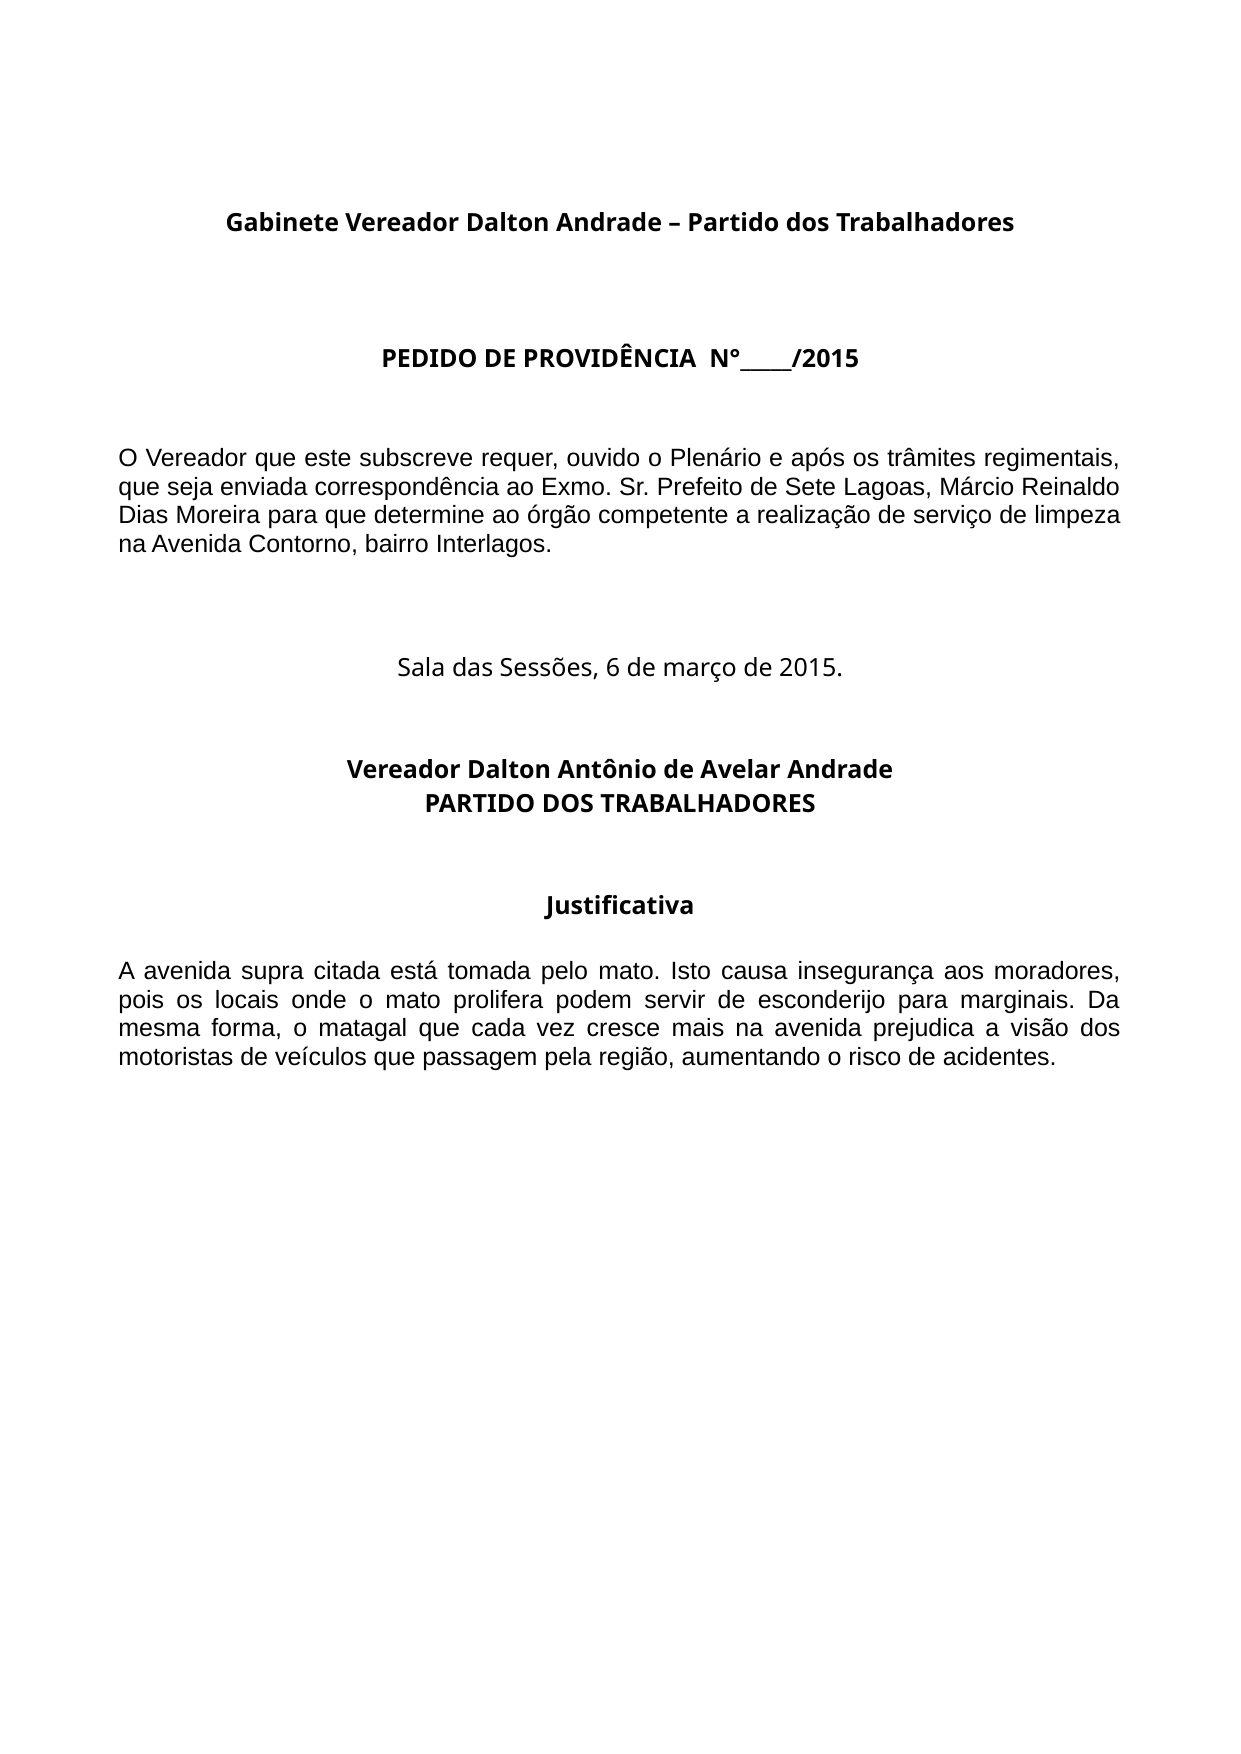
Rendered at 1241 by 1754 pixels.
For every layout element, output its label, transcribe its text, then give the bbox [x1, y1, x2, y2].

text Sala das Sessões, 6 de março de 2015. [118, 649, 1122, 683]
text Gabinete Vereador Dalton Andrade – Partido dos Trabalhadores [118, 204, 1122, 238]
text A avenida supra citada está tomada pelo mato. Isto causa insegurança aos moradores, pois os locais onde o mato prolifera podem servir de esconderijo para marginais. Da mesma forma, o matagal que cada vez cresce mais na avenida prejudica a visão dos motoristas de veículos que passagem pela região, aumentando o risco de acidentes. [118, 956, 1122, 1071]
text O Vereador que este subscreve requer, ouvido o Plenário e após os trâmites regimentais, que seja enviada correspondência ao Exmo. Sr. Prefeito de Sete Lagoas, Márcio Reinaldo Dias Moreira para que determine ao órgão competente a realização de serviço de limpeza na Avenida Contorno, bairro Interlagos. [118, 443, 1122, 558]
text PEDIDO DE PROVIDÊNCIA N°_____/2015 [118, 341, 1122, 375]
text Vereador Dalton Antônio de Avelar Andrade [118, 752, 1122, 786]
text PARTIDO DOS TRABALHADORES [118, 786, 1122, 820]
text Justificativa [118, 888, 1122, 922]
